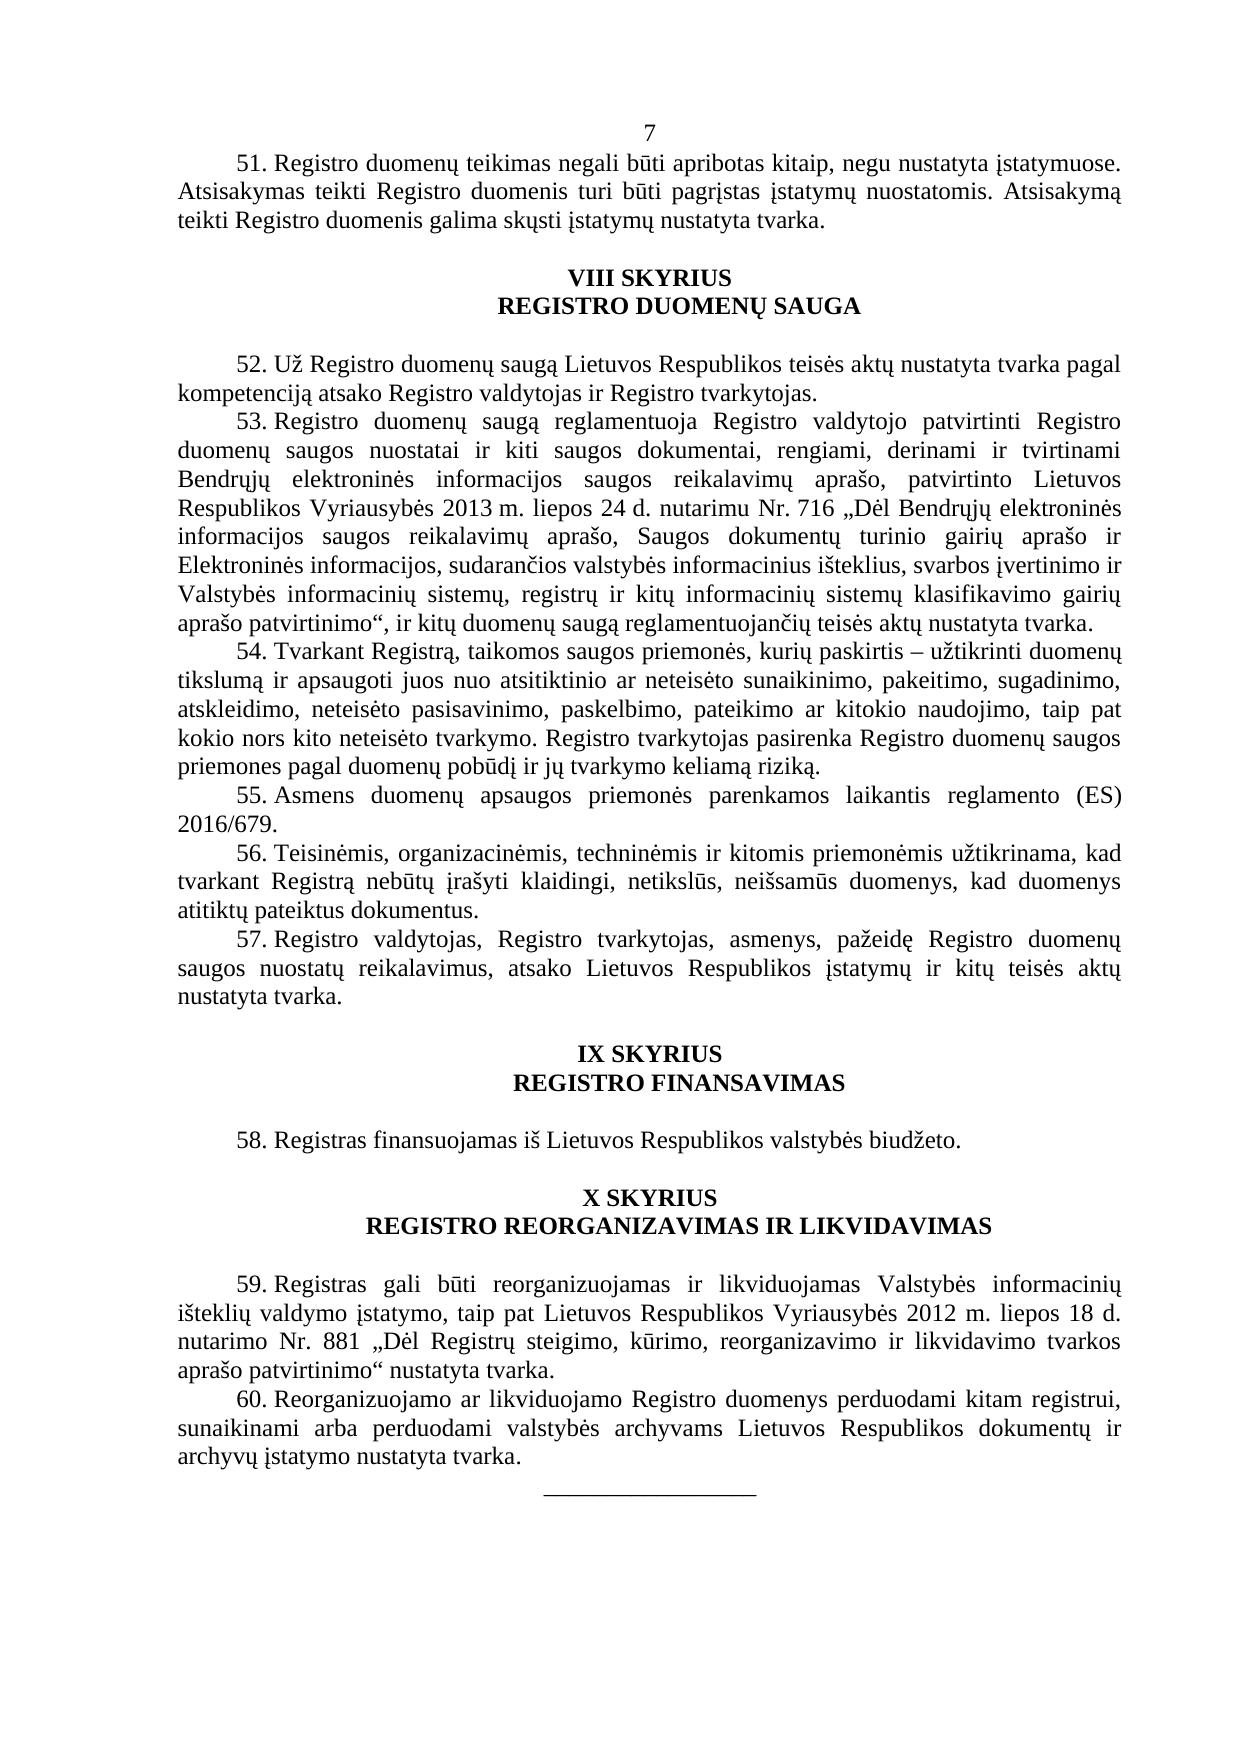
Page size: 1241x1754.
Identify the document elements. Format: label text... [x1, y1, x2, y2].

text 57. Registro valdytojas, Registro tvarkytojas, asmenys, pažeidę Registro duomenų saugos nuostatų reikalavimus, atsako Lietuvos Respublikos įstatymų ir kitų teisės aktų nustatyta tvarka. [177, 924, 1122, 1010]
text Registro finansavimas [177, 1068, 1122, 1096]
text 54. Tvarkant Registrą, taikomos saugos priemonės, kurių paskirtis – užtikrinti duomenų tikslumą ir apsaugoti juos nuo atsitiktinio ar neteisėto sunaikinimo, pakeitimo, sugadinimo, atskleidimo, neteisėto pasisavinimo, paskelbimo, pateikimo ar kitokio naudojimo, taip pat kokio nors kito neteisėto tvarkymo. Registro tvarkytojas pasirenka Registro duomenų saugos priemones pagal duomenų pobūdį ir jų tvarkymo keliamą riziką. [177, 636, 1122, 780]
text 51. Registro duomenų teikimas negali būti apribotas kitaip, negu nustatyta įstatymuose. Atsisakymas teikti Registro duomenis turi būti pagrįstas įstatymų nuostatomis. Atsisakymą teikti Registro duomenis galima skųsti įstatymų nustatyta tvarka. [177, 148, 1122, 234]
text Registro duomenų sauga [177, 291, 1122, 320]
text 60. Reorganizuojamo ar likviduojamo Registro duomenys perduodami kitam registrui, sunaikinami arba perduodami valstybės archyvams Lietuvos Respublikos dokumentų ir archyvų įstatymo nustatyta tvarka. [177, 1384, 1122, 1470]
text IX SKYRIUS [177, 1039, 1122, 1068]
text 58. Registras finansuojamas iš Lietuvos Respublikos valstybės biudžeto. [177, 1125, 1122, 1154]
text 55. Asmens duomenų apsaugos priemonės parenkamos laikantis reglamento (ES) 2016/679. [177, 780, 1122, 838]
text 59. Registras gali būti reorganizuojamas ir likviduojamas Valstybės informacinių išteklių valdymo įstatymo, taip pat Lietuvos Respublikos Vyriausybės 2012 m. liepos 18 d. nutarimo Nr. 881 „Dėl Registrų steigimo, kūrimo, reorganizavimo ir likvidavimo tvarkos aprašo patvirtinimo“ nustatyta tvarka. [177, 1269, 1122, 1384]
text 56. Teisinėmis, organizacinėmis, techninėmis ir kitomis priemonėmis užtikrinama, kad tvarkant Registrą nebūtų įrašyti klaidingi, netikslūs, neišsamūs duomenys, kad duomenys atitiktų pateiktus dokumentus. [177, 838, 1122, 924]
text Registro REORGANIZAVIMAS IR LIKVIDAVIMAS [177, 1211, 1122, 1240]
text 53. Registro duomenų saugą reglamentuoja Registro valdytojo patvirtinti Registro duomenų saugos nuostatai ir kiti saugos dokumentai, rengiami, derinami ir tvirtinami Bendrųjų elektroninės informacijos saugos reikalavimų aprašo, patvirtinto Lietuvos Respublikos Vyriausybės 2013 m. liepos 24 d. nutarimu Nr. 716 „Dėl Bendrųjų elektroninės informacijos saugos reikalavimų aprašo, Saugos dokumentų turinio gairių aprašo ir Elektroninės informacijos, sudarančios valstybės informacinius išteklius, svarbos įvertinimo ir Valstybės informacinių sistemų, registrų ir kitų informacinių sistemų klasifikavimo gairių aprašo patvirtinimo“, ir kitų duomenų saugą reglamentuojančių teisės aktų nustatyta tvarka. [177, 406, 1122, 636]
text X SKYRIUS [177, 1183, 1122, 1211]
text _________________ [177, 1470, 1122, 1499]
text 52. Už Registro duomenų saugą Lietuvos Respublikos teisės aktų nustatyta tvarka pagal kompetenciją atsako Registro valdytojas ir Registro tvarkytojas. [177, 349, 1122, 406]
text VIII SKYRIUS [177, 263, 1122, 291]
